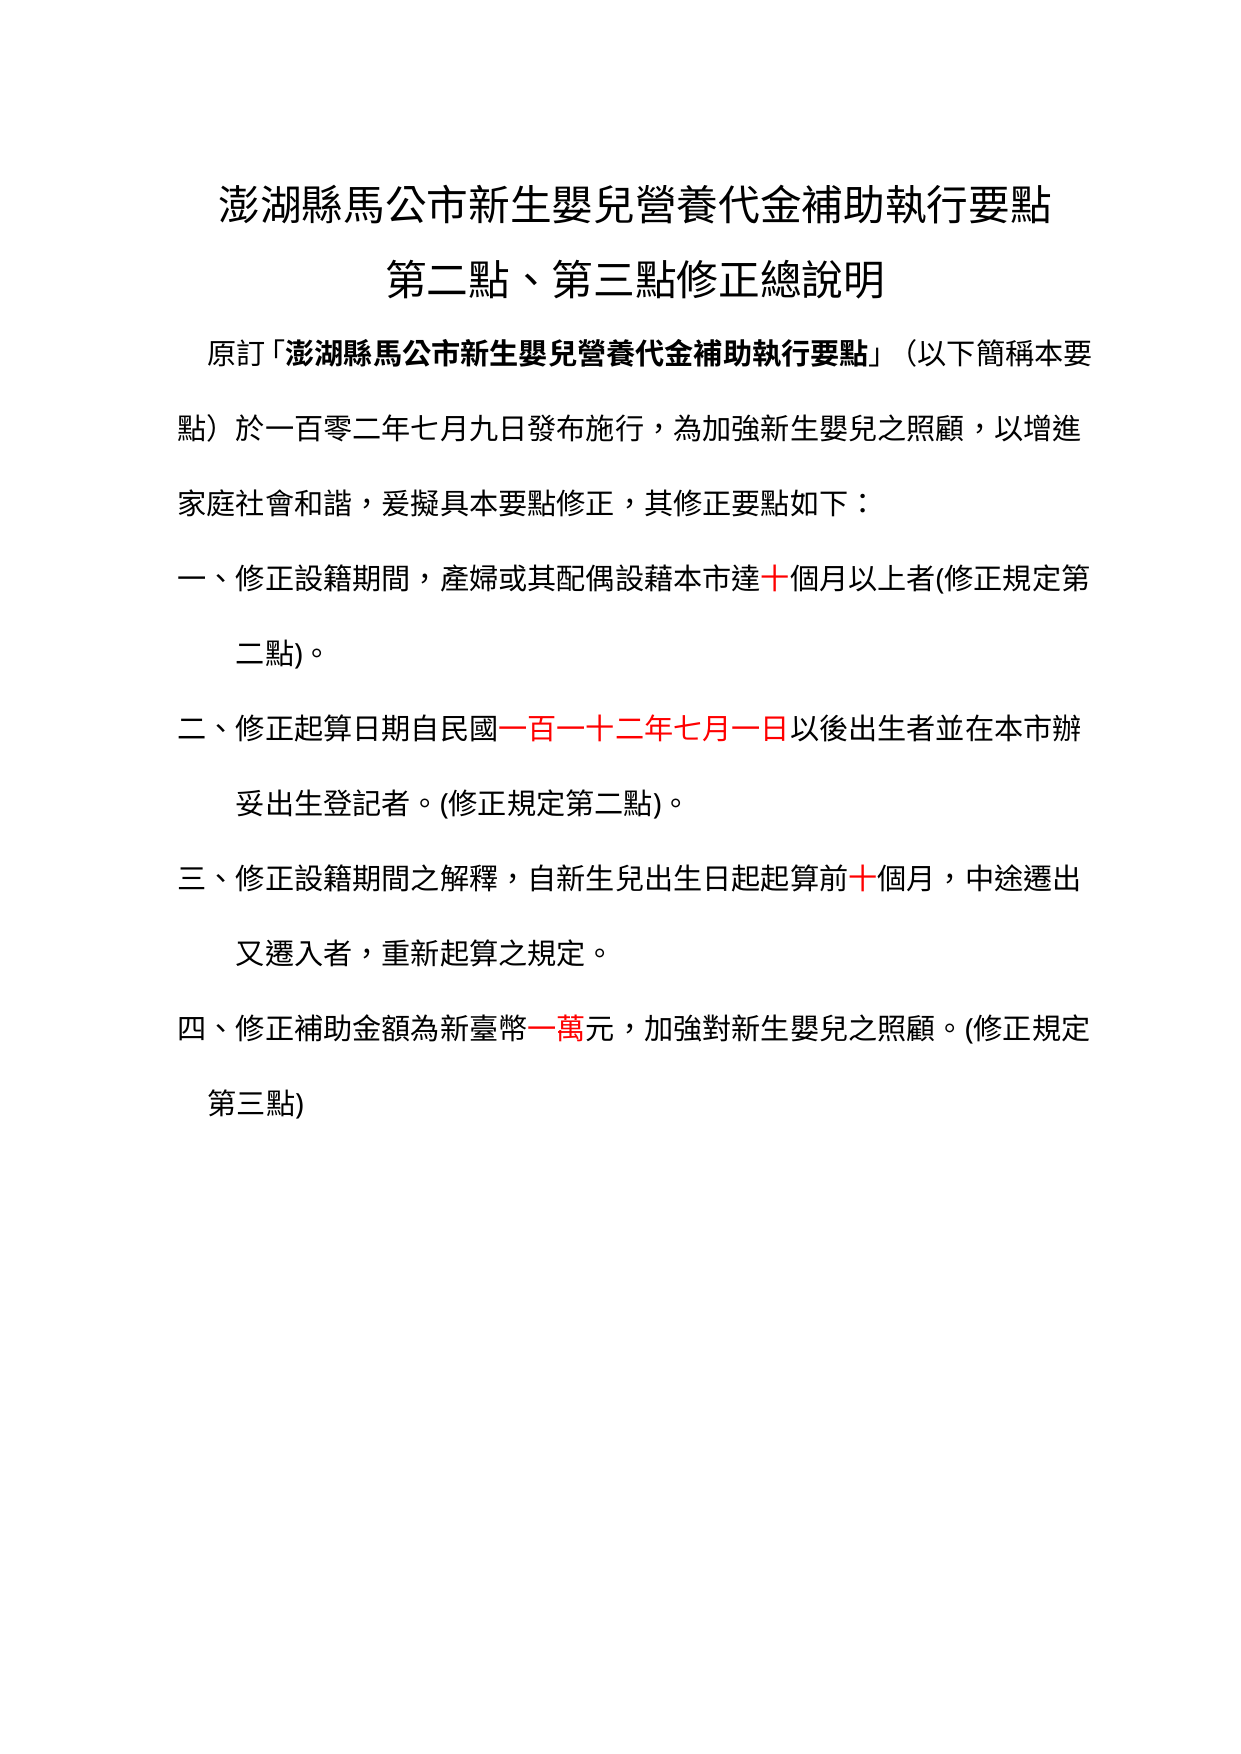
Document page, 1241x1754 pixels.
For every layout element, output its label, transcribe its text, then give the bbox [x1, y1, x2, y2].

text 原訂「澎湖縣馬公市新生嬰兒營養代金補助執行要點」（以下簡稱本要點）於一百零二年七月九日發布施行，為加強新生嬰兒之照顧，以增進家庭社會和諧，爰擬具本要點修正，其修正要點如下： [177, 314, 1092, 539]
text 澎湖縣馬公市新生嬰兒營養代金補助執行要點 [177, 164, 1092, 239]
text 第三點) [177, 1064, 1092, 1139]
text 三、修正設籍期間之解釋，自新生兒出生日起起算前十個月，中途遷出又遷入者，重新起算之規定。 [177, 839, 1092, 989]
text 第二點、第三點修正總說明 [177, 239, 1092, 314]
text 四、修正補助金額為新臺幣一萬元，加強對新生嬰兒之照顧。(修正規定 [177, 989, 1092, 1064]
text 二、修正起算日期自民國一百一十二年七月一日以後出生者並在本市辦妥出生登記者。(修正規定第二點)。 [177, 689, 1092, 839]
text 一、修正設籍期間，產婦或其配偶設藉本市達十個月以上者(修正規定第二點)。 [177, 539, 1092, 689]
